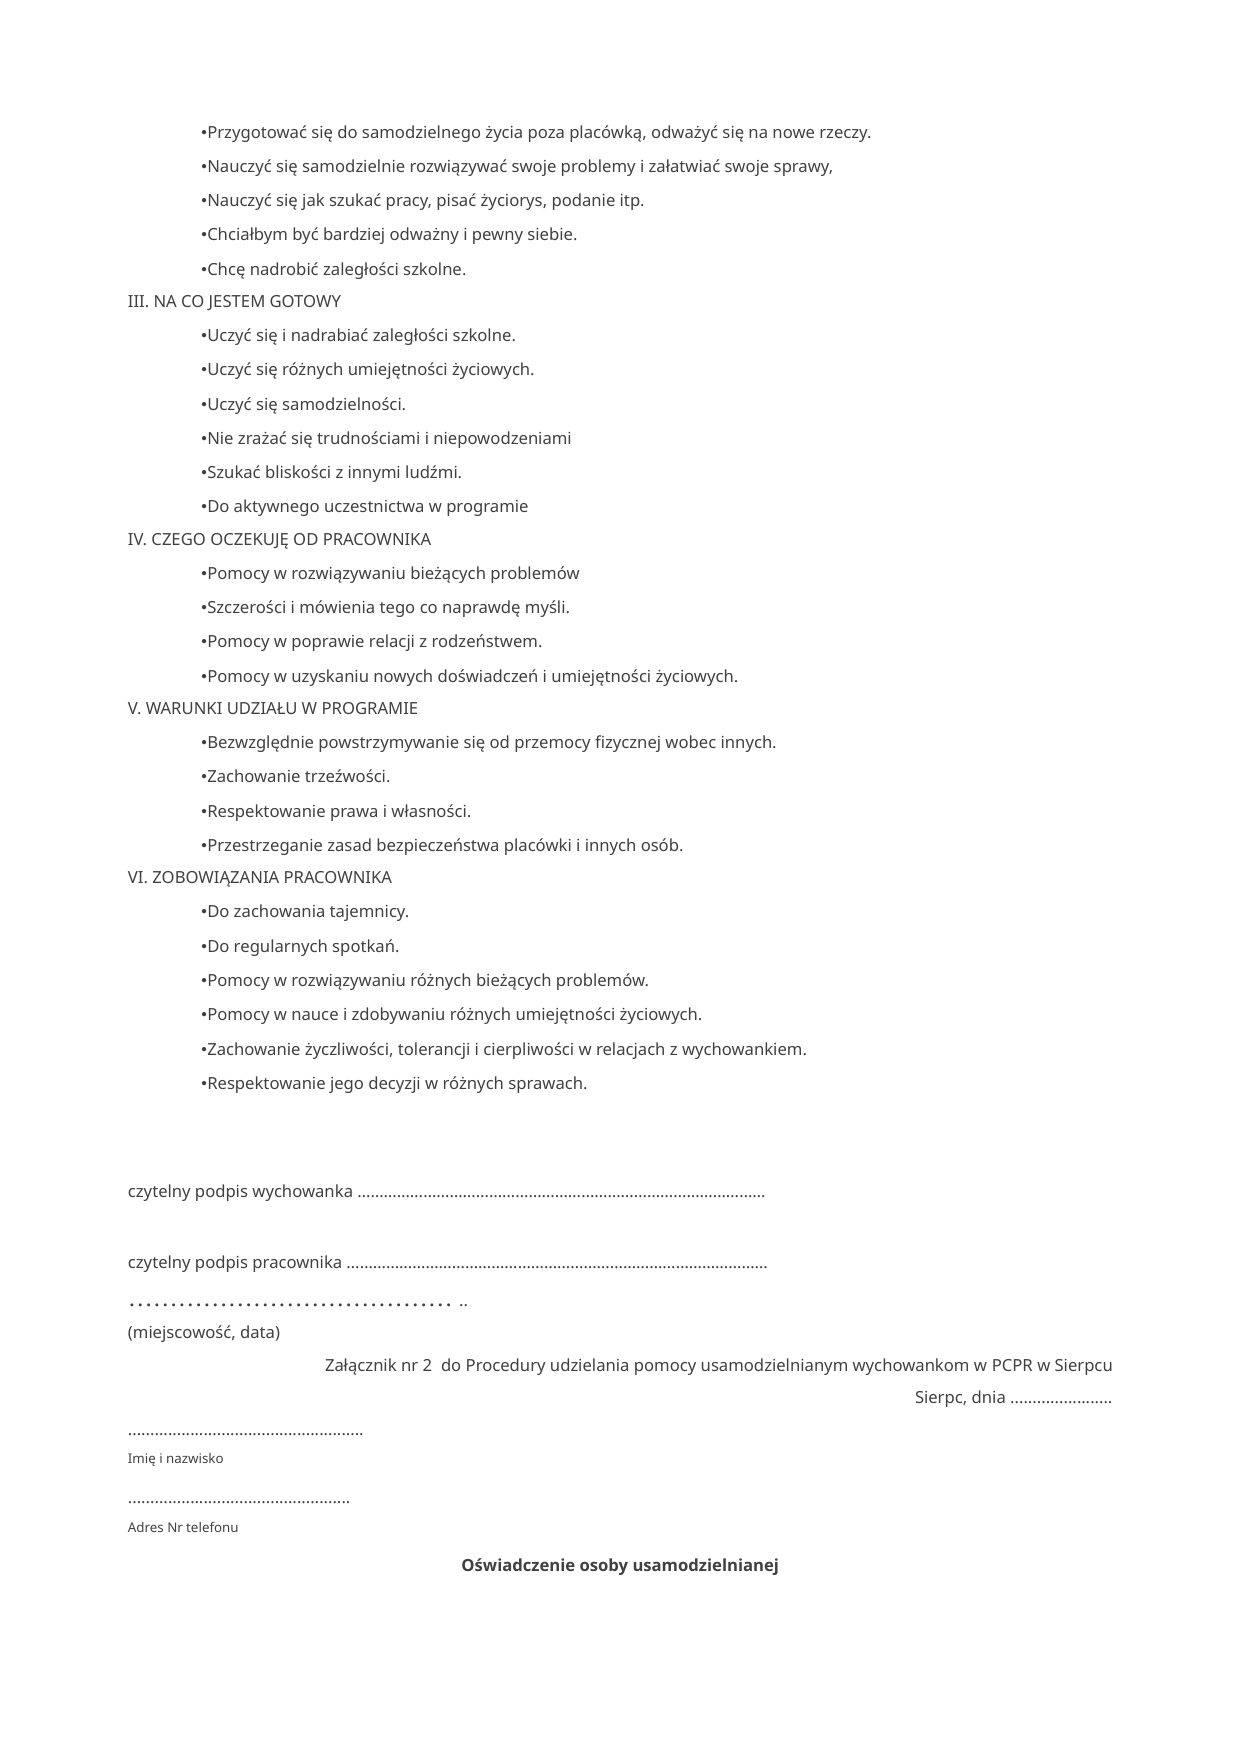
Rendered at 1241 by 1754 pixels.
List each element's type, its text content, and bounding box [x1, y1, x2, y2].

list Chciałbym być bardziej odważny i pewny siebie. [127, 221, 1113, 246]
list Bezwzględnie powstrzymywanie się od przemocy fizycznej wobec innych. [127, 729, 1113, 753]
list Respektowanie jego decyzji w różnych sprawach. [127, 1069, 1113, 1094]
list Szukać bliskości z innymi ludźmi. [127, 459, 1113, 483]
text Imię i nazwisko [128, 1450, 1113, 1476]
list Do zachowania tajemnicy. [127, 898, 1113, 923]
list Uczyć się i nadrabiać zaległości szkolne. [127, 322, 1113, 346]
list Uczyć się samodzielności. [127, 390, 1113, 415]
list Nauczyć się jak szukać pracy, pisać życiorys, podanie itp. [127, 187, 1113, 211]
list Do aktywnego uczestnictwa w programie [127, 493, 1113, 518]
text V. WARUNKI UDZIAŁU W PROGRAMIE [128, 697, 1113, 719]
list Szczerości i mówienia tego co naprawdę myśli. [127, 594, 1113, 618]
text IV. CZEGO OCZEKUJĘ OD PRACOWNIKA [128, 527, 1113, 550]
list Przestrzeganie zasad bezpieczeństwa placówki i innych osób. [127, 832, 1113, 856]
list Przygotować się do samodzielnego życia poza placówką, odważyć się na nowe rzeczy. [127, 118, 1113, 143]
list Pomocy w uzyskaniu nowych doświadczeń i umiejętności życiowych. [127, 662, 1113, 687]
text Sierpc, dnia ....................... [128, 1385, 1113, 1408]
list Do regularnych spotkań. [127, 932, 1113, 957]
list Pomocy w rozwiązywaniu różnych bieżących problemów. [127, 967, 1113, 991]
text Załącznik nr 2 do Procedury udzielania pomocy usamodzielnianym wychowankom w PCPR w Sierpcu [128, 1353, 1113, 1376]
list Pomocy w nauce i zdobywaniu różnych umiejętności życiowych. [127, 1001, 1113, 1026]
list Uczyć się różnych umiejętności życiowych. [127, 356, 1113, 381]
list Nauczyć się samodzielnie rozwiązywać swoje problemy i załatwiać swoje sprawy, [127, 152, 1113, 177]
text .................................................. [128, 1486, 1113, 1508]
text (miejscowość, data) [128, 1321, 1113, 1344]
list Pomocy w rozwiązywaniu bieżących problemów [127, 559, 1113, 584]
list Nie zrażać się trudnościami i niepowodzeniami [127, 424, 1113, 449]
text Adres Nr telefonu [128, 1518, 1113, 1544]
list Pomocy w poprawie relacji z rodzeństwem. [127, 628, 1113, 653]
text czytelny podpis wychowanka ………………………………………………………………………………… [128, 1180, 1113, 1203]
text ………………………………… .. [128, 1283, 1113, 1311]
text czytelny podpis pracownika …………………………………………………………………………………… [128, 1251, 1113, 1273]
text ..................................................... [128, 1417, 1113, 1440]
text VI. ZOBOWIĄZANIA PRACOWNIKA [128, 866, 1113, 888]
text III. NA CO JESTEM GOTOWY [128, 289, 1113, 312]
list Zachowanie trzeźwości. [127, 763, 1113, 788]
list Chcę nadrobić zaległości szkolne. [127, 255, 1113, 280]
list Respektowanie prawa i własności. [127, 797, 1113, 822]
text Oświadczenie osoby usamodzielnianej [128, 1554, 1113, 1577]
list Zachowanie życzliwości, tolerancji i cierpliwości w relacjach z wychowankiem. [127, 1035, 1113, 1060]
